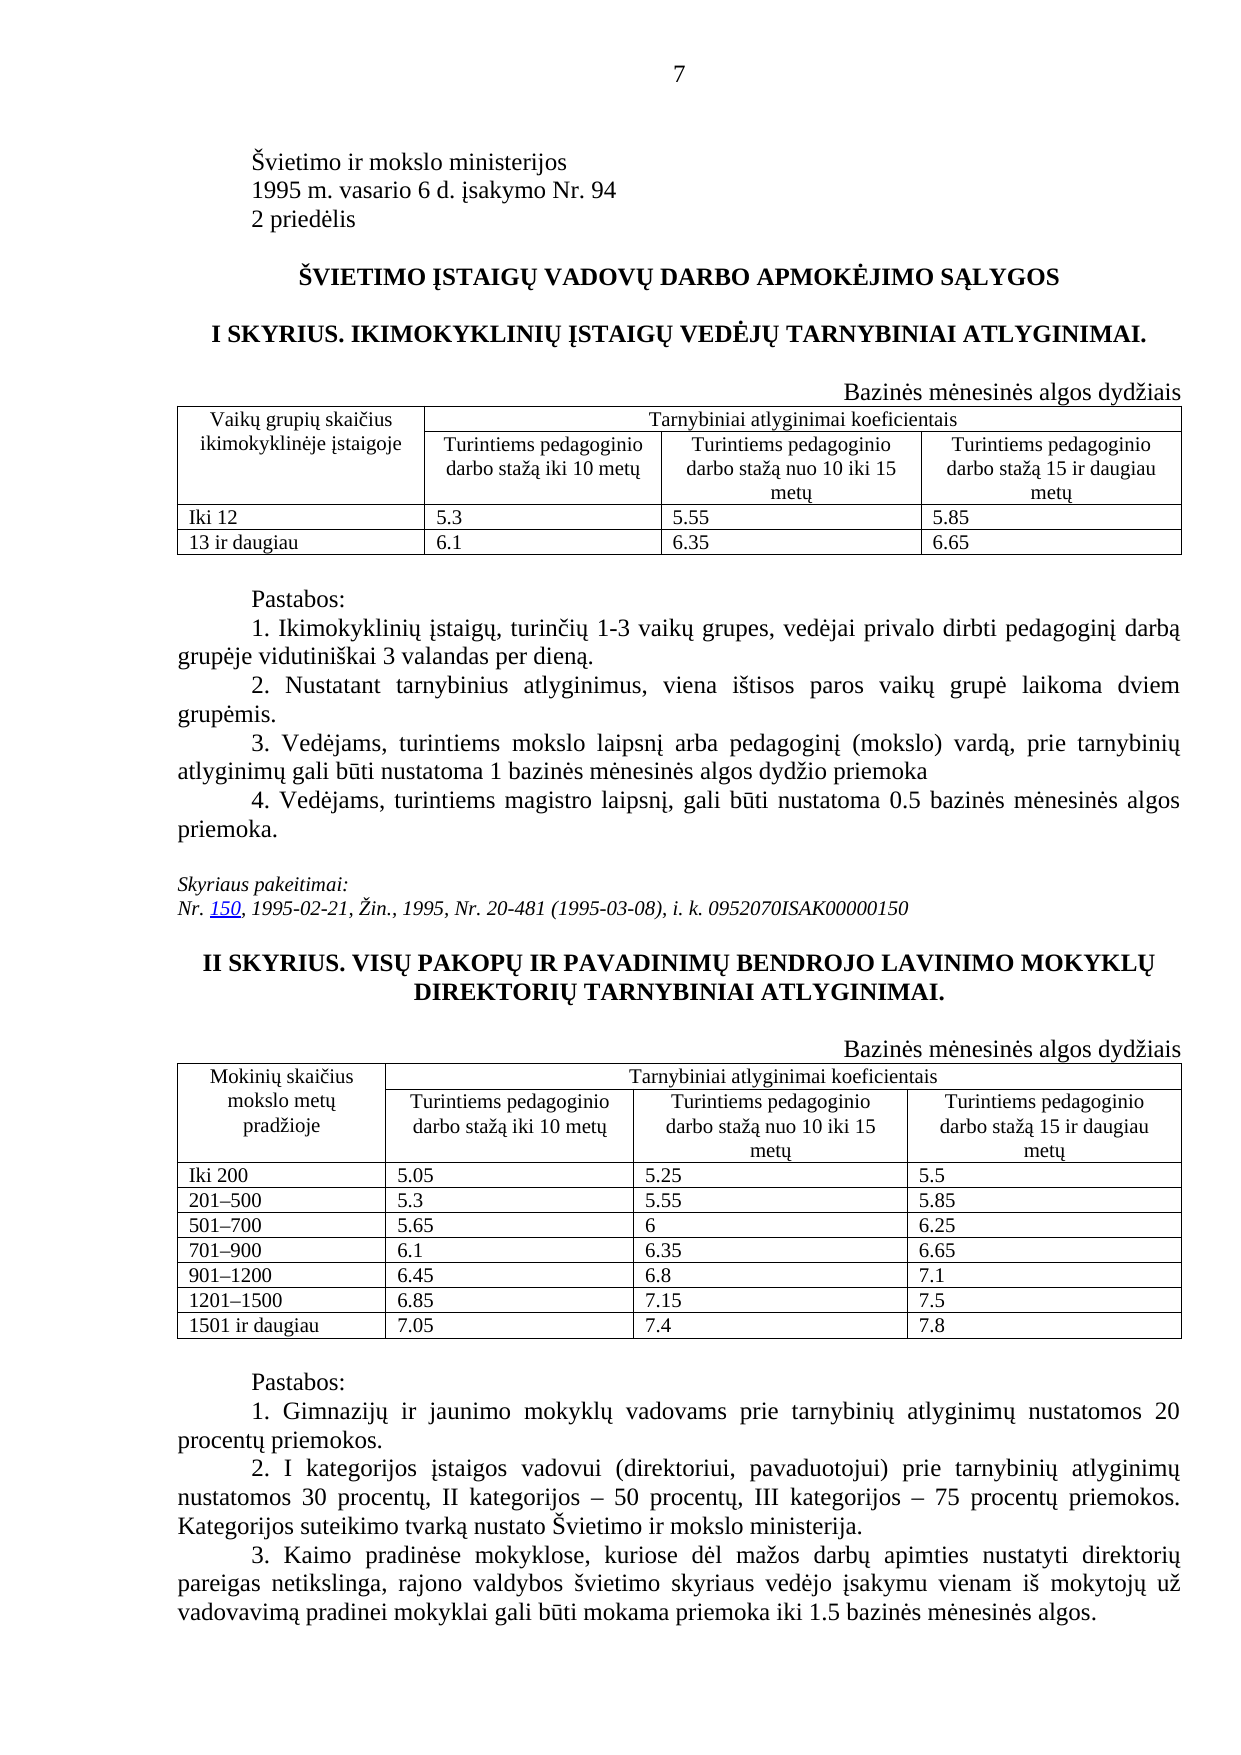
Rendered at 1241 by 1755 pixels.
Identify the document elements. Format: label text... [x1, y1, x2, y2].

table_cell 6.45 [386, 1263, 633, 1287]
table_cell 5.3 [425, 505, 661, 529]
table_header Tarnybiniai atlyginimai koeficientais [425, 407, 1181, 431]
table_header Vaikų grupių skaičius ikimokyklinėje įstaigoje [178, 407, 424, 504]
table_cell 5.55 [662, 505, 921, 529]
table_header Tarnybiniai atlyginimai koeficientais [386, 1064, 1181, 1088]
text ŠVIETIMO ĮSTAIGŲ VADOVŲ DARBO APMOKĖJIMO SĄLYGOS [177, 262, 1181, 291]
table_cell 5.65 [386, 1213, 633, 1237]
table_cell 1501 ir daugiau [178, 1313, 385, 1337]
table_cell 5.3 [386, 1188, 633, 1212]
table_cell Iki 200 [178, 1163, 385, 1187]
table_cell 5.25 [634, 1163, 907, 1187]
table_cell Turintiems pedagoginio darbo stažą nuo 10 iki 15 metų [662, 432, 921, 504]
table_cell 6.25 [908, 1213, 1181, 1237]
text 2. Nustatant tarnybinius atlyginimus, viena ištisos paros vaikų grupė laikoma dviem grupėmis. [177, 670, 1181, 728]
text II SKYRIUS. VISŲ PAKOPŲ IR PAVADINIMŲ BENDROJO LAVINIMO MOKYKLŲ DIREKTORIŲ TARNYBINIAI ATLYGINIMAI. [177, 948, 1181, 1006]
table_cell 5.05 [386, 1163, 633, 1187]
table_cell 501–700 [178, 1213, 385, 1237]
table_cell 5.85 [922, 505, 1181, 529]
table_cell 6.35 [662, 530, 921, 554]
text 4. Vedėjams, turintiems magistro laipsnį, gali būti nustatoma 0.5 bazinės mėnesinės algos priemoka. [177, 785, 1181, 843]
table_cell 7.05 [386, 1313, 633, 1337]
table_cell 6.8 [634, 1263, 907, 1287]
text Skyriaus pakeitimai: [177, 871, 1181, 896]
table_cell 6.65 [908, 1238, 1181, 1262]
text Pastabos: [177, 584, 1181, 613]
table_cell Iki 12 [178, 505, 424, 529]
text I SKYRIUS. IKIMOKYKLINIŲ ĮSTAIGŲ VEDĖJŲ TARNYBINIAI ATLYGINIMAI. [177, 319, 1181, 348]
text Nr. 150, 1995-02-21, Žin., 1995, Nr. 20-481 (1995-03-08), i. k. 0952070ISAK00000150 [177, 896, 1181, 919]
table_cell 6.85 [386, 1288, 633, 1312]
table_cell 13 ir daugiau [178, 530, 424, 554]
table_cell 5.55 [634, 1188, 907, 1212]
text 1. Gimnazijų ir jaunimo mokyklų vadovams prie tarnybinių atlyginimų nustatomos 20 procentų priemokos. [177, 1396, 1181, 1453]
table_cell 7.1 [908, 1263, 1181, 1287]
table_cell Turintiems pedagoginio darbo stažą iki 10 metų [425, 432, 661, 504]
text Bazinės mėnesinės algos dydžiais [177, 1034, 1181, 1063]
table_cell 7.15 [634, 1288, 907, 1312]
table_cell 6.35 [634, 1238, 907, 1262]
table_cell Turintiems pedagoginio darbo stažą 15 ir daugiau metų [922, 432, 1181, 504]
table_cell 7.5 [908, 1288, 1181, 1312]
table_cell 5.5 [908, 1163, 1181, 1187]
table_cell 6.65 [922, 530, 1181, 554]
table_cell 5.85 [908, 1188, 1181, 1212]
table_cell 1201–1500 [178, 1288, 385, 1312]
text 3. Vedėjams, turintiems mokslo laipsnį arba pedagoginį (mokslo) vardą, prie tarnybinių atlyginimų gali būti nustatoma 1 bazinės mėnesinės algos dydžio priemoka [177, 728, 1181, 785]
table_cell 201–500 [178, 1188, 385, 1212]
table_cell Turintiems pedagoginio darbo stažą nuo 10 iki 15 metų [634, 1090, 907, 1162]
text 2 priedėlis [177, 204, 1181, 233]
table_header Mokinių skaičius mokslo metų pradžioje [178, 1064, 385, 1162]
text 1. Ikimokyklinių įstaigų, turinčių 1-3 vaikų grupes, vedėjai privalo dirbti pedagoginį darbą grupėje vidutiniškai 3 valandas per dieną. [177, 613, 1181, 670]
text Pastabos: [177, 1367, 1181, 1396]
table_cell 701–900 [178, 1238, 385, 1262]
text Švietimo ir mokslo ministerijos [177, 147, 1181, 176]
text 3. Kaimo pradinėse mokyklose, kuriose dėl mažos darbų apimties nustatyti direktorių pareigas netikslinga, rajono valdybos švietimo skyriaus vedėjo įsakymu vienam iš mokytojų už vadovavimą pradinei mokyklai gali būti mokama priemoka iki 1.5 bazinės mėnesinės algos. [177, 1540, 1181, 1626]
table_cell 7.8 [908, 1313, 1181, 1337]
table_cell 7.4 [634, 1313, 907, 1337]
table_cell Turintiems pedagoginio darbo stažą iki 10 metų [386, 1090, 633, 1162]
table_cell 6 [634, 1213, 907, 1237]
text 2. I kategorijos įstaigos vadovui (direktoriui, pavaduotojui) prie tarnybinių atlyginimų nustatomos 30 procentų, II kategorijos – 50 procentų, III kategorijos – 75 procentų priemokos. Kategorijos suteikimo tvarką nustato Švietimo ir mokslo ministerija. [177, 1453, 1181, 1540]
text Bazinės mėnesinės algos dydžiais [177, 377, 1181, 406]
text 1995 m. vasario 6 d. įsakymo Nr. 94 [177, 176, 1181, 204]
table_cell 6.1 [386, 1238, 633, 1262]
table_cell 6.1 [425, 530, 661, 554]
table_cell Turintiems pedagoginio darbo stažą 15 ir daugiau metų [908, 1090, 1181, 1162]
table_cell 901–1200 [178, 1263, 385, 1287]
